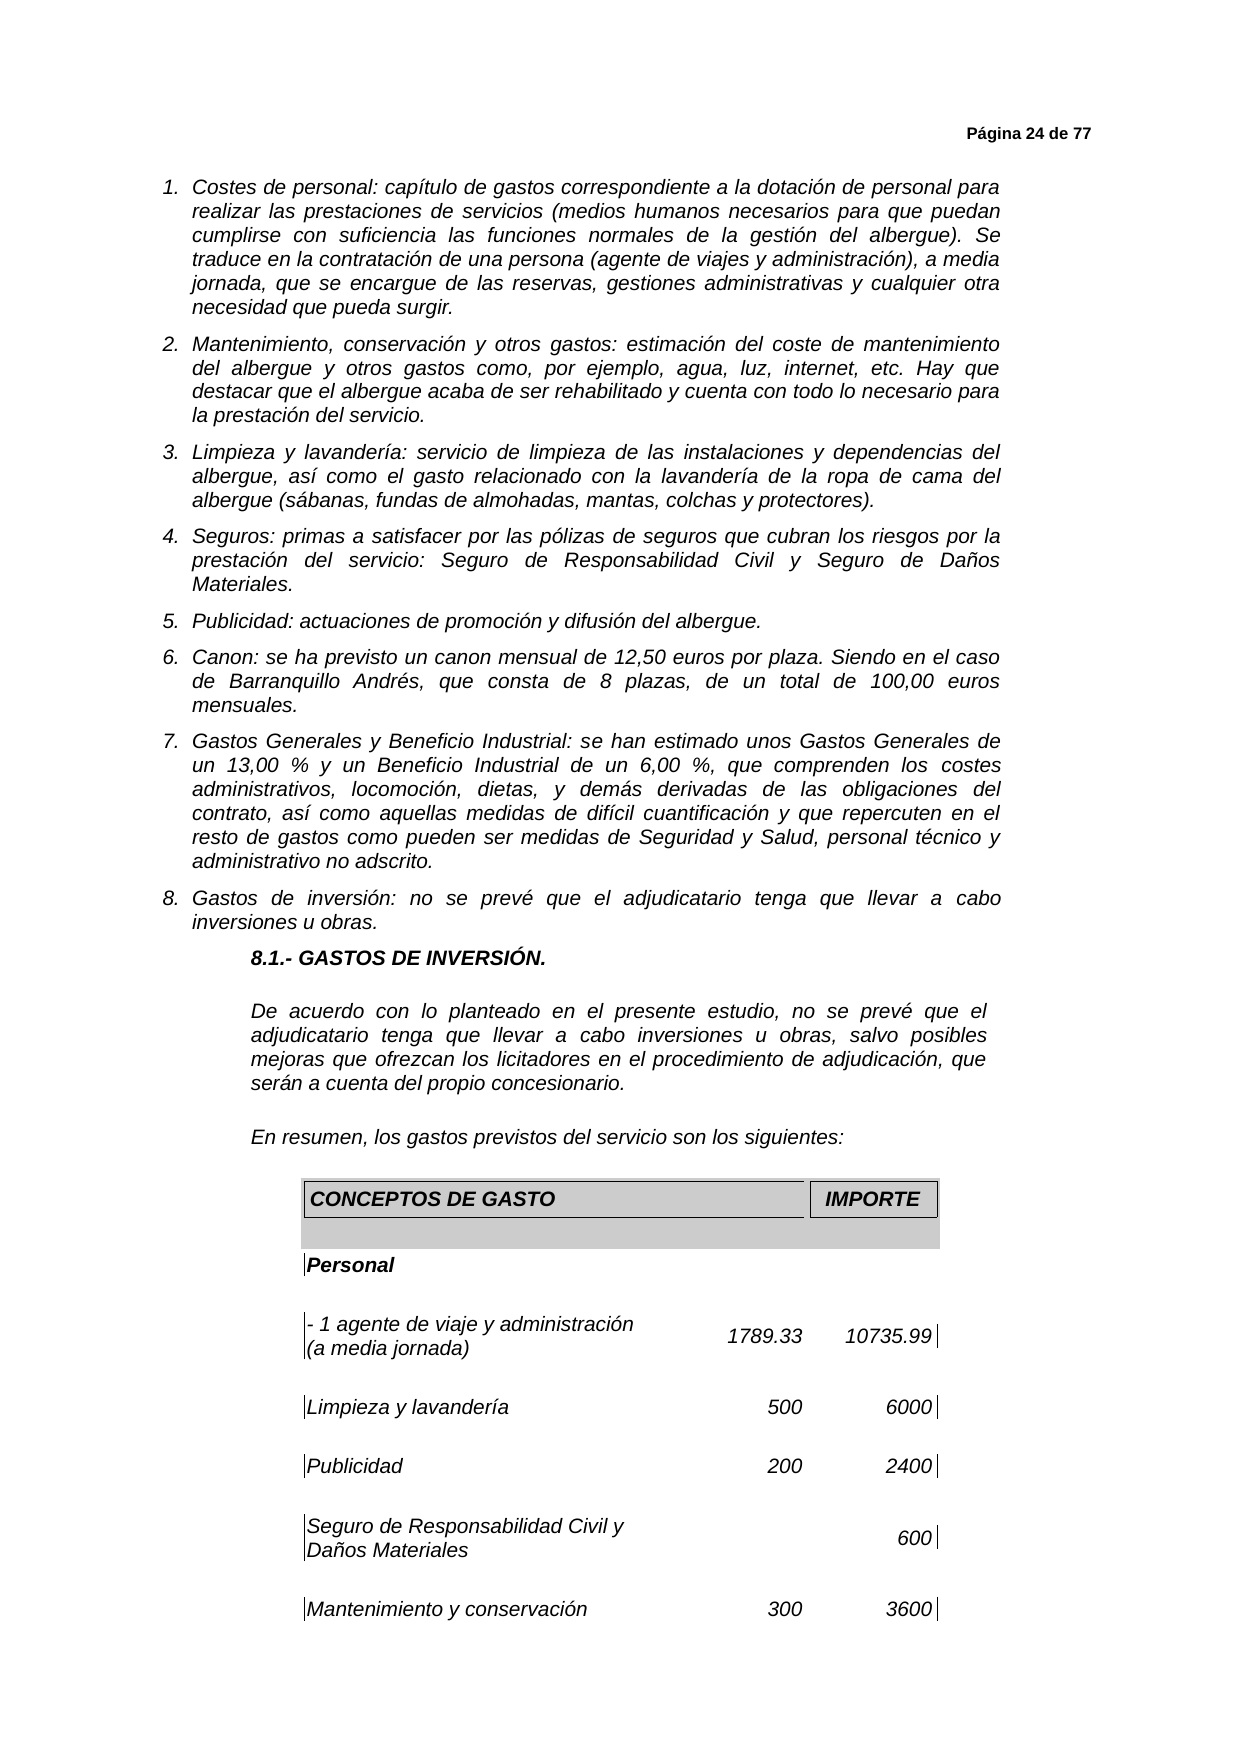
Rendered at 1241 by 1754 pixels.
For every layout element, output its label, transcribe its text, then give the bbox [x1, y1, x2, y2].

table_cell 600 [807, 1511, 940, 1594]
table_cell Personal [301, 1250, 693, 1309]
table_cell 6000 [807, 1392, 940, 1451]
table_cell [694, 1250, 807, 1309]
table_cell [694, 1511, 807, 1594]
text 8.1.- GASTOS DE INVERSIÓN. [251, 946, 989, 970]
list Canon: se ha previsto un canon mensual de 12,50 euros por plaza. Siendo en el caso de Barranquillo Andrés, que consta de 8 plazas, de un total de 100,00 euros mensuales. [162, 645, 1003, 717]
table_header CONCEPTOS DE GASTO [301, 1178, 807, 1249]
table_cell [807, 1250, 940, 1309]
table_cell 500 [694, 1392, 807, 1451]
table_cell 3600 [807, 1594, 940, 1623]
text De acuerdo con lo planteado en el presente estudio, no se prevé que el adjudicatario tenga que llevar a cabo inversiones u obras, salvo posibles mejoras que ofrezcan los licitadores en el procedimiento de adjudicación, que serán a cuenta del propio concesionario. [251, 999, 989, 1095]
table_cell Mantenimiento y conservación [301, 1594, 693, 1623]
table_cell 2400 [807, 1451, 940, 1511]
table_cell 300 [694, 1594, 807, 1623]
table_header IMPORTE [807, 1178, 940, 1249]
list Publicidad: actuaciones de promoción y difusión del albergue. [162, 608, 1003, 632]
list Gastos Generales y Beneficio Industrial: se han estimado unos Gastos Generales de un 13,00 % y un Beneficio Industrial de un 6,00 %, que comprenden los costes administrativos, locomoción, dietas, y demás derivadas de las obligaciones del contrato, así como aquellas medidas de difícil cuantificación y que repercuten en el resto de gastos como pueden ser medidas de Seguridad y Salud, personal técnico y administrativo no adscrito. [162, 729, 1003, 873]
table_cell 200 [694, 1451, 807, 1511]
text En resumen, los gastos previstos del servicio son los siguientes: [251, 1125, 989, 1149]
list Limpieza y lavandería: servicio de limpieza de las instalaciones y dependencias del albergue, así como el gasto relacionado con la lavandería de la ropa de cama del albergue (sábanas, fundas de almohadas, mantas, colchas y protectores). [162, 440, 1003, 512]
table_cell - 1 agente de viaje y administración (a media jornada) [301, 1309, 693, 1392]
table_cell Limpieza y lavandería [301, 1392, 693, 1451]
list Seguros: primas a satisfacer por las pólizas de seguros que cubran los riesgos por la prestación del servicio: Seguro de Responsabilidad Civil y Seguro de Daños Materiales. [162, 524, 1003, 596]
table_cell Seguro de Responsabilidad Civil y Daños Materiales [301, 1511, 693, 1594]
table_cell Publicidad [301, 1451, 693, 1511]
list Gastos de inversión: no se prevé que el adjudicatario tenga que llevar a cabo inversiones u obras. [162, 886, 1003, 933]
table_cell 10735,99 [807, 1309, 940, 1392]
table_cell 1789,33 [694, 1309, 807, 1392]
list Mantenimiento, conservación y otros gastos: estimación del coste de mantenimiento del albergue y otros gastos como, por ejemplo, agua, luz, internet, etc. Hay que destacar que el albergue acaba de ser rehabilitado y cuenta con todo lo necesario para la prestación del servicio. [162, 331, 1003, 427]
list Costes de personal: capítulo de gastos correspondiente a la dotación de personal para realizar las prestaciones de servicios (medios humanos necesarios para que puedan cumplirse con suficiencia las funciones normales de la gestión del albergue). Se traduce en la contratación de una persona (agente de viajes y administración), a media jornada, que se encargue de las reservas, gestiones administrativas y cualquier otra necesidad que pueda surgir. [162, 175, 1003, 319]
